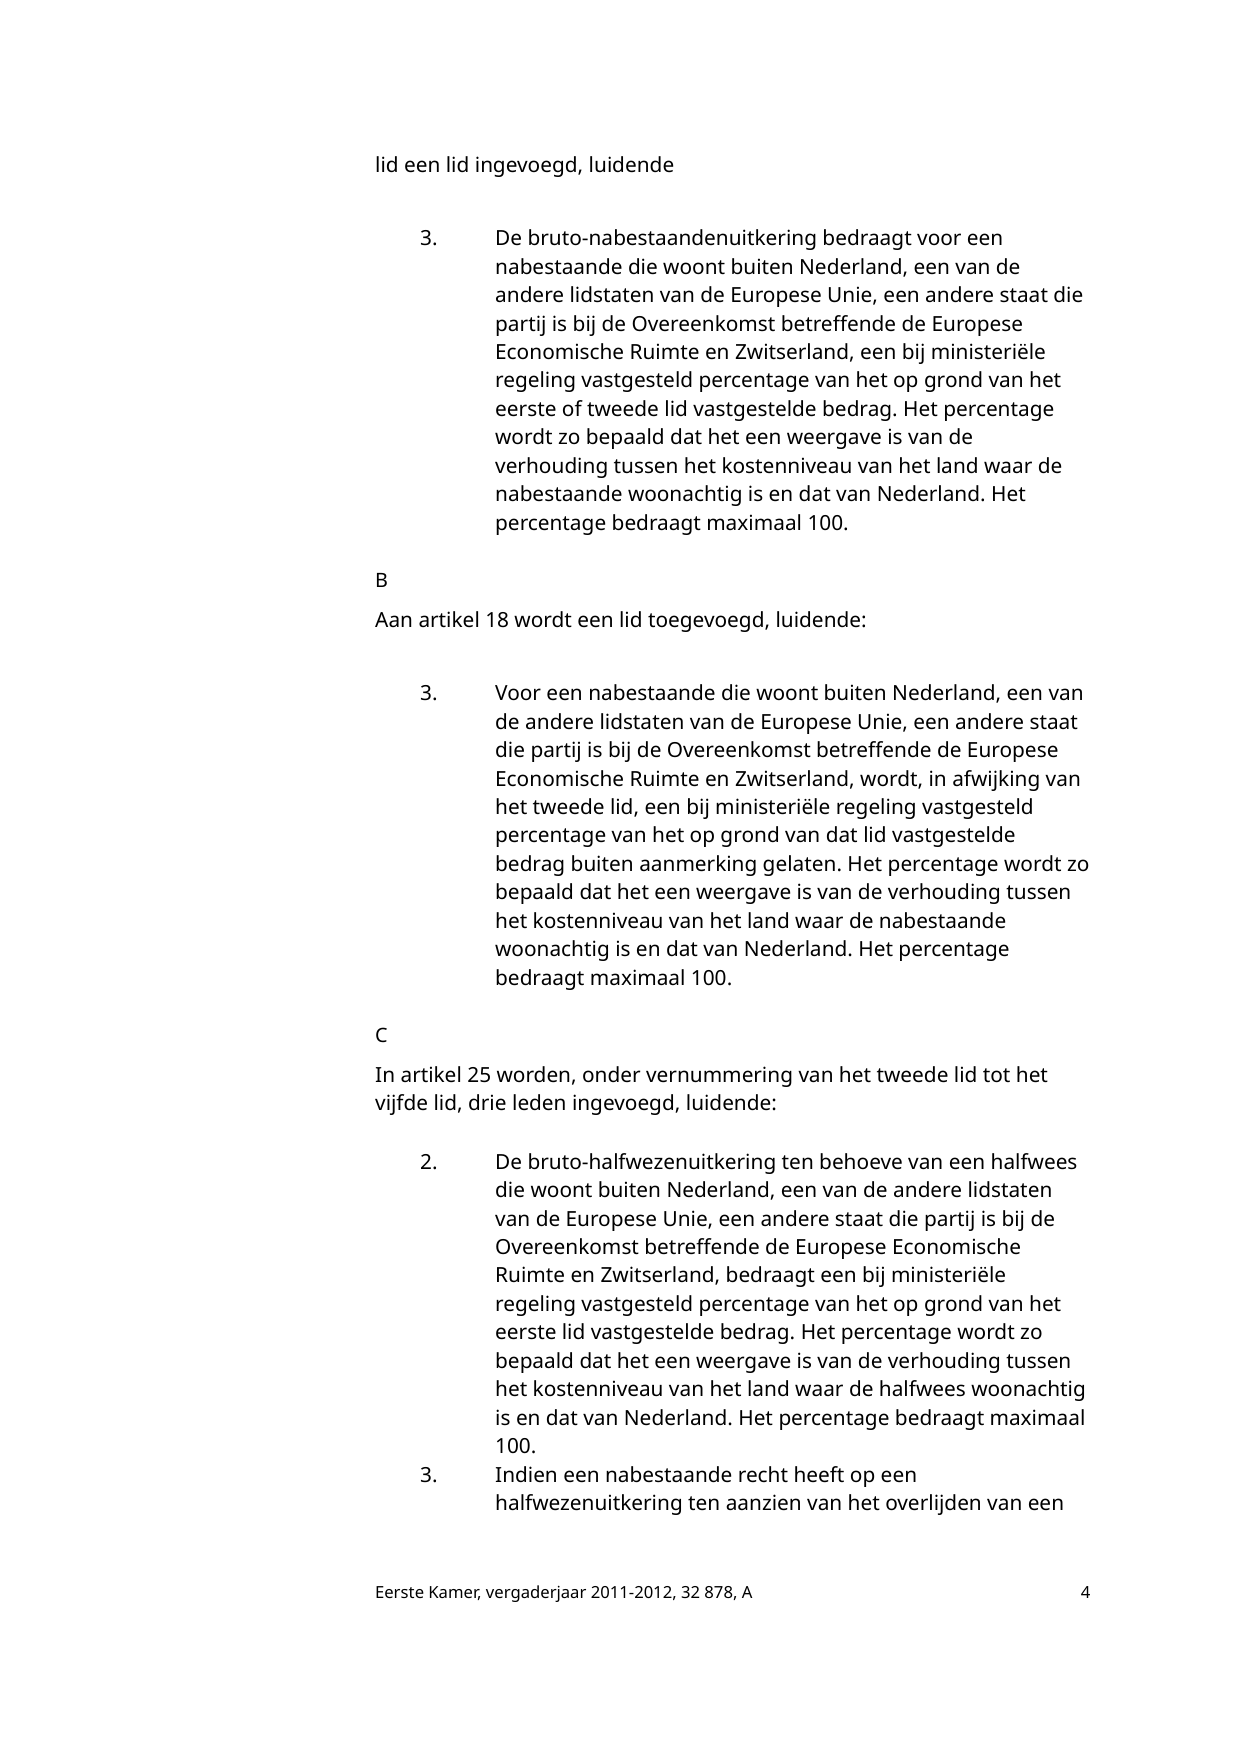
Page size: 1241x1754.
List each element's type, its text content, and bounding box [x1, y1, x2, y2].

list Indien een nabestaande recht heeft op een halfwezenuitkering ten aanzien van het overlijden van een [420, 1460, 1090, 1517]
text B [375, 566, 1090, 593]
text In artikel 25 worden, onder vernummering van het tweede lid tot het vijfde lid, drie leden ingevoegd, luidende: [375, 1060, 1090, 1117]
text lid een lid ingevoegd, luidende [375, 150, 1090, 178]
text Aan artikel 18 wordt een lid toegevoegd, luidende: [375, 605, 1090, 633]
list De bruto-nabestaandenuitkering bedraagt voor een nabestaande die woont buiten Nederland, een van de andere lidstaten van de Europese Unie, een andere staat die partij is bij de Overeenkomst betreffende de Europese Economische Ruimte en Zwitserland, een bij ministeriële regeling vastgesteld percentage van het op grond van het eerste of tweede lid vastgestelde bedrag. Het percentage wordt zo bepaald dat het een weergave is van de verhouding tussen het kostenniveau van het land waar de nabestaande woonachtig is en dat van Nederland. Het percentage bedraagt maximaal 100. [420, 223, 1090, 536]
list De bruto-halfwezenuitkering ten behoeve van een halfwees die woont buiten Nederland, een van de andere lidstaten van de Europese Unie, een andere staat die partij is bij de Overeenkomst betreffende de Europese Economische Ruimte en Zwitserland, bedraagt een bij ministeriële regeling vastgesteld percentage van het op grond van het eerste lid vastgestelde bedrag. Het percentage wordt zo bepaald dat het een weergave is van de verhouding tussen het kostenniveau van het land waar de halfwees woonachtig is en dat van Nederland. Het percentage bedraagt maximaal 100. [420, 1147, 1090, 1460]
list Voor een nabestaande die woont buiten Nederland, een van de andere lidstaten van de Europese Unie, een andere staat die partij is bij de Overeenkomst betreffende de Europese Economische Ruimte en Zwitserland, wordt, in afwijking van het tweede lid, een bij ministeriële regeling vastgesteld percentage van het op grond van dat lid vastgestelde bedrag buiten aanmerking gelaten. Het percentage wordt zo bepaald dat het een weergave is van de verhouding tussen het kostenniveau van het land waar de nabestaande woonachtig is en dat van Nederland. Het percentage bedraagt maximaal 100. [420, 678, 1090, 991]
text C [375, 1021, 1090, 1048]
